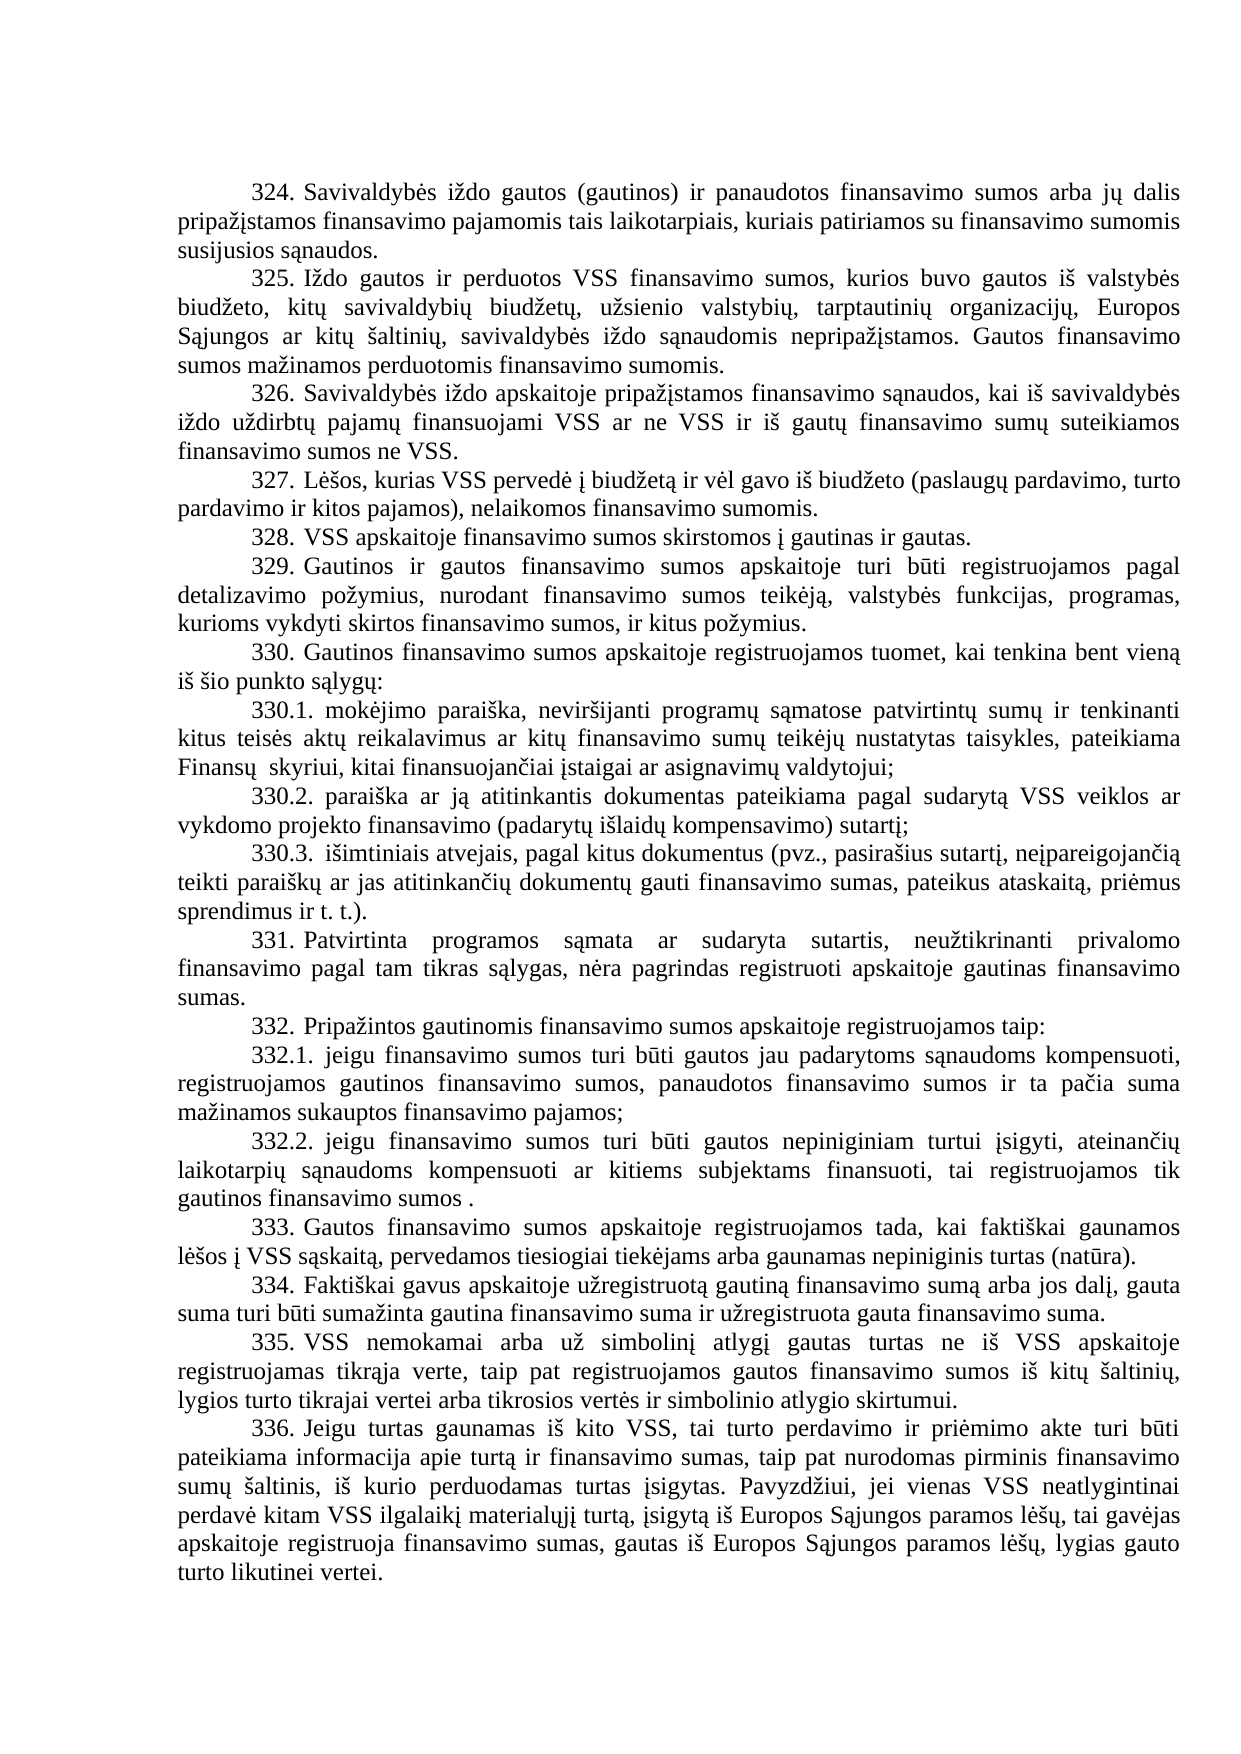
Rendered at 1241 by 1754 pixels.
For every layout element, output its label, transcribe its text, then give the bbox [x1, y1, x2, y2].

text 324. Savivaldybės iždo gautos (gautinos) ir panaudotos finansavimo sumos arba jų dalis pripažįstamos finansavimo pajamomis tais laikotarpiais, kuriais patiriamos su finansavimo sumomis susijusios sąnaudos. [177, 177, 1181, 263]
text 330.3. išimtiniais atvejais, pagal kitus dokumentus (pvz., pasirašius sutartį, neįpareigojančią teikti paraiškų ar jas atitinkančių dokumentų gauti finansavimo sumas, pateikus ataskaitą, priėmus sprendimus ir t. t.). [177, 838, 1181, 925]
text 334. Faktiškai gavus apskaitoje užregistruotą gautiną finansavimo sumą arba jos dalį, gauta suma turi būti sumažinta gautina finansavimo suma ir užregistruota gauta finansavimo suma. [177, 1270, 1181, 1327]
text 336. Jeigu turtas gaunamas iš kito VSS, tai turto perdavimo ir priėmimo akte turi būti pateikiama informacija apie turtą ir finansavimo sumas, taip pat nurodomas pirminis finansavimo sumų šaltinis, iš kurio perduodamas turtas įsigytas. Pavyzdžiui, jei vienas VSS neatlygintinai perdavė kitam VSS ilgalaikį materialųjį turtą, įsigytą iš Europos Sąjungos paramos lėšų, tai gavėjas apskaitoje registruoja finansavimo sumas, gautas iš Europos Sąjungos paramos lėšų, lygias gauto turto likutinei vertei. [177, 1413, 1181, 1586]
text 333. Gautos finansavimo sumos apskaitoje registruojamos tada, kai faktiškai gaunamos lėšos į VSS sąskaitą, pervedamos tiesiogiai tiekėjams arba gaunamas nepiniginis turtas (natūra). [177, 1212, 1181, 1270]
text 329. Gautinos ir gautos finansavimo sumos apskaitoje turi būti registruojamos pagal detalizavimo požymius, nurodant finansavimo sumos teikėją, valstybės funkcijas, programas, kurioms vykdyti skirtos finansavimo sumos, ir kitus požymius. [177, 551, 1181, 637]
text 330. Gautinos finansavimo sumos apskaitoje registruojamos tuomet, kai tenkina bent vieną iš šio punkto sąlygų: [177, 637, 1181, 695]
text 332. Pripažintos gautinomis finansavimo sumos apskaitoje registruojamos taip: [177, 1011, 1181, 1040]
text 328. VSS apskaitoje finansavimo sumos skirstomos į gautinas ir gautas. [177, 522, 1181, 551]
text 330.2. paraiška ar ją atitinkantis dokumentas pateikiama pagal sudarytą VSS veiklos ar vykdomo projekto finansavimo (padarytų išlaidų kompensavimo) sutartį; [177, 781, 1181, 838]
text 325. Iždo gautos ir perduotos VSS finansavimo sumos, kurios buvo gautos iš valstybės biudžeto, kitų savivaldybių biudžetų, užsienio valstybių, tarptautinių organizacijų, Europos Sąjungos ar kitų šaltinių, savivaldybės iždo sąnaudomis nepripažįstamos. Gautos finansavimo sumos mažinamos perduotomis finansavimo sumomis. [177, 263, 1181, 378]
text 332.1. jeigu finansavimo sumos turi būti gautos jau padarytoms sąnaudoms kompensuoti, registruojamos gautinos finansavimo sumos, panaudotos finansavimo sumos ir ta pačia suma mažinamos sukauptos finansavimo pajamos; [177, 1040, 1181, 1126]
text 326. Savivaldybės iždo apskaitoje pripažįstamos finansavimo sąnaudos, kai iš savivaldybės iždo uždirbtų pajamų finansuojami VSS ar ne VSS ir iš gautų finansavimo sumų suteikiamos finansavimo sumos ne VSS. [177, 378, 1181, 465]
text 335. VSS nemokamai arba už simbolinį atlygį gautas turtas ne iš VSS apskaitoje registruojamas tikrąja verte, taip pat registruojamos gautos finansavimo sumos iš kitų šaltinių, lygios turto tikrajai vertei arba tikrosios vertės ir simbolinio atlygio skirtumui. [177, 1327, 1181, 1413]
text 332.2. jeigu finansavimo sumos turi būti gautos nepiniginiam turtui įsigyti, ateinančių laikotarpių sąnaudoms kompensuoti ar kitiems subjektams finansuoti, tai registruojamos tik gautinos finansavimo sumos . [177, 1126, 1181, 1212]
text 327. Lėšos, kurias VSS pervedė į biudžetą ir vėl gavo iš biudžeto (paslaugų pardavimo, turto pardavimo ir kitos pajamos), nelaikomos finansavimo sumomis. [177, 465, 1181, 522]
text 330.1. mokėjimo paraiška, neviršijanti programų sąmatose patvirtintų sumų ir tenkinanti kitus teisės aktų reikalavimus ar kitų finansavimo sumų teikėjų nustatytas taisykles, pateikiama Finansų skyriui, kitai finansuojančiai įstaigai ar asignavimų valdytojui; [177, 695, 1181, 781]
text 331. Patvirtinta programos sąmata ar sudaryta sutartis, neužtikrinanti privalomo finansavimo pagal tam tikras sąlygas, nėra pagrindas registruoti apskaitoje gautinas finansavimo sumas. [177, 925, 1181, 1011]
